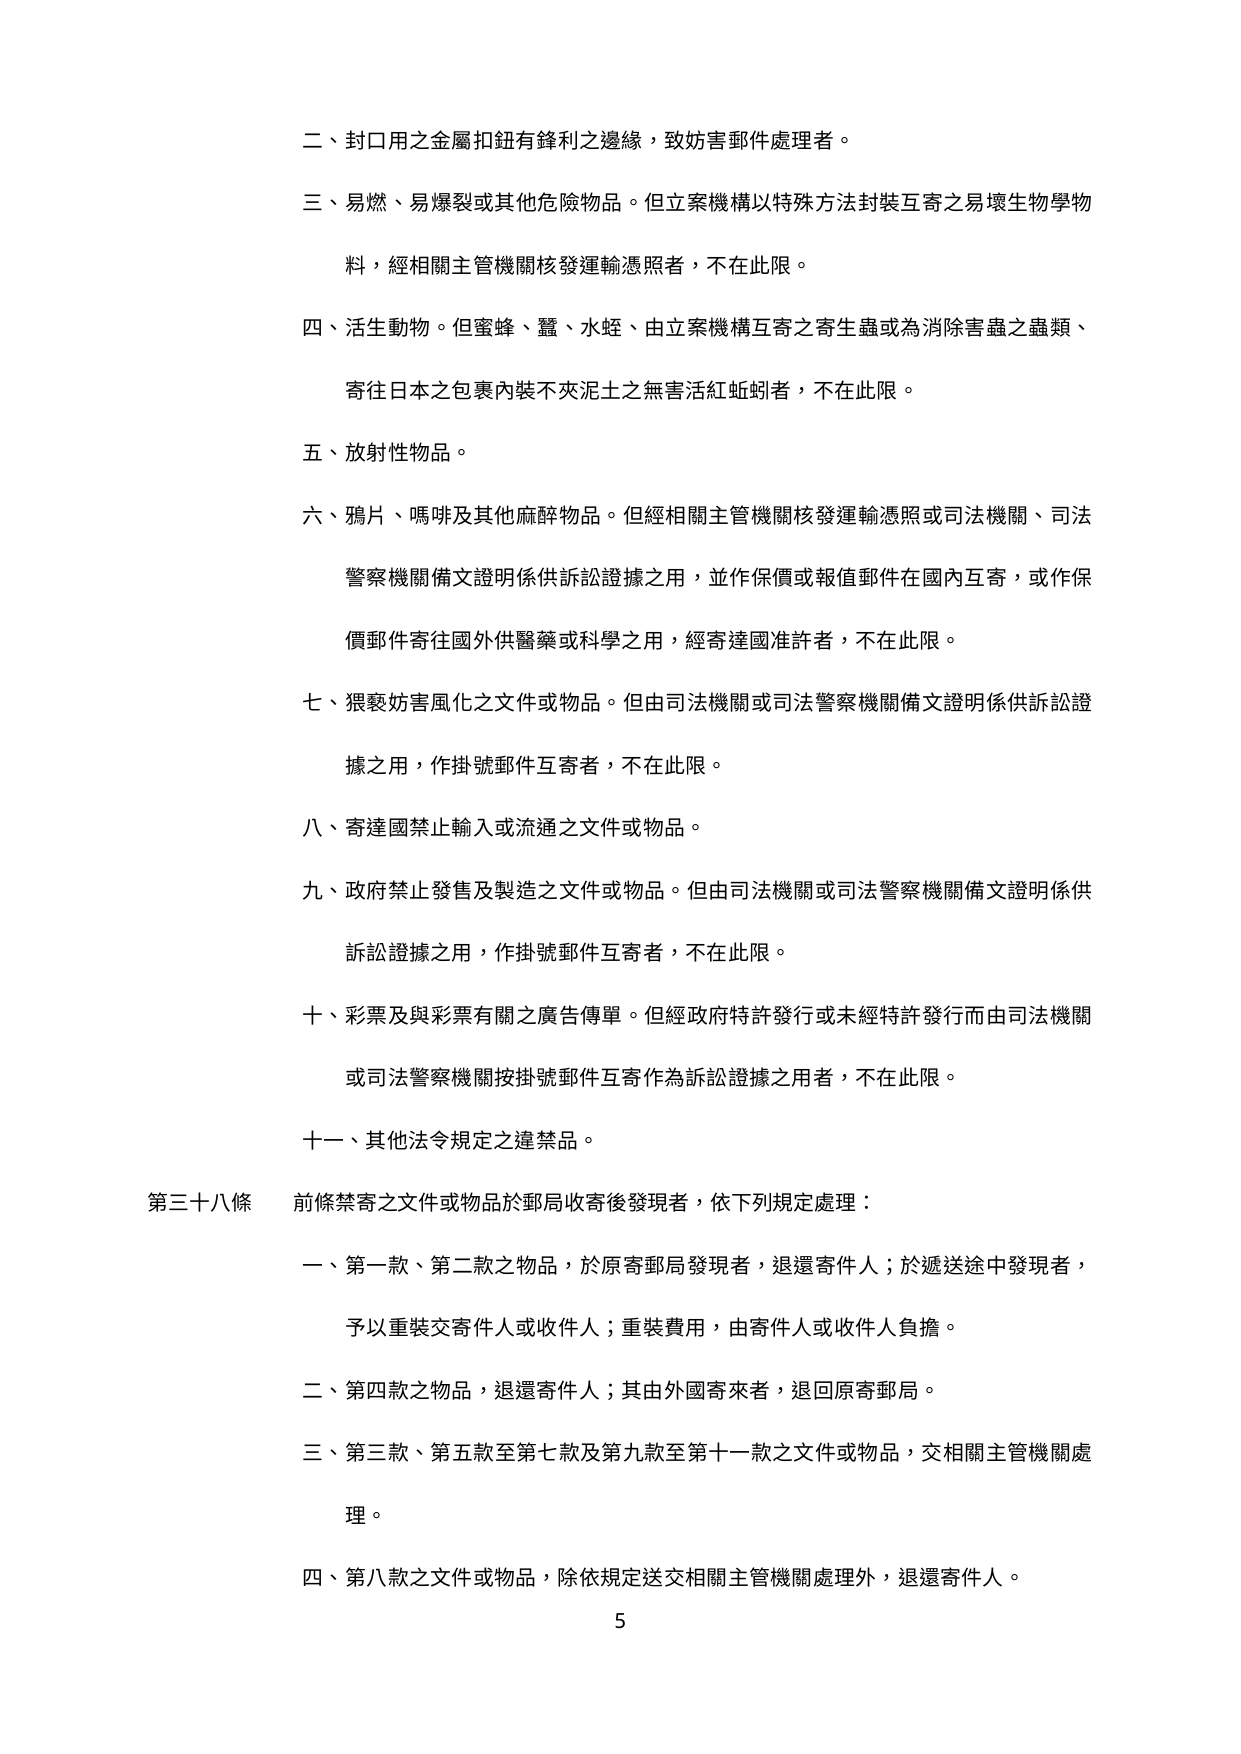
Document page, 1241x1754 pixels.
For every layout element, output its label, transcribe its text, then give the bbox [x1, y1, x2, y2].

text 六、 鴉片、嗎啡及其他麻醉物品。但經相關主管機關核發運輸憑照或司法機關、司法警察機關備文證明係供訴訟證據之用，並作保價或報值郵件在國內互寄，或作保價郵件寄往國外供醫藥或科學之用，經寄達國准許者，不在此限。 [302, 472, 1092, 660]
text 五、 放射性物品。 [302, 410, 1092, 472]
text 二、 第四款之物品，退還寄件人；其由外國寄來者，退回原寄郵局。 [302, 1347, 1092, 1410]
text 十、 彩票及與彩票有關之廣告傳單。但經政府特許發行或未經特許發行而由司法機關或司法警察機關按掛號郵件互寄作為訴訟證據之用者，不在此限。 [302, 972, 1092, 1097]
text 三、 易燃、易爆裂或其他危險物品。但立案機構以特殊方法封裝互寄之易壞生物學物料，經相關主管機關核發運輸憑照者，不在此限。 [302, 160, 1092, 285]
text 第三十八條 前條禁寄之文件或物品於郵局收寄後發現者，依下列規定處理： [148, 1160, 1092, 1222]
text 九、 政府禁止發售及製造之文件或物品。但由司法機關或司法警察機關備文證明係供訴訟證據之用，作掛號郵件互寄者，不在此限。 [302, 847, 1092, 972]
text 十一、其他法令規定之違禁品。 [302, 1097, 1092, 1160]
text 二、 封口用之金屬扣鈕有鋒利之邊緣，致妨害郵件處理者。 [302, 97, 1092, 160]
text 四、 活生動物。但蜜蜂、蠶、水蛭、由立案機構互寄之寄生蟲或為消除害蟲之蟲類、寄往日本之包裹內裝不夾泥土之無害活紅蚯蚓者，不在此限。 [302, 285, 1092, 410]
text 三、 第三款、第五款至第七款及第九款至第十一款之文件或物品，交相關主管機關處理。 [302, 1410, 1092, 1535]
text 一、 第一款、第二款之物品，於原寄郵局發現者，退還寄件人；於遞送途中發現者，予以重裝交寄件人或收件人；重裝費用，由寄件人或收件人負擔。 [302, 1222, 1092, 1347]
text 四、 第八款之文件或物品，除依規定送交相關主管機關處理外，退還寄件人。 [302, 1535, 1092, 1597]
text 八、 寄達國禁止輸入或流通之文件或物品。 [302, 785, 1092, 847]
text 七、 猥褻妨害風化之文件或物品。但由司法機關或司法警察機關備文證明係供訴訟證據之用，作掛號郵件互寄者，不在此限。 [302, 660, 1092, 785]
